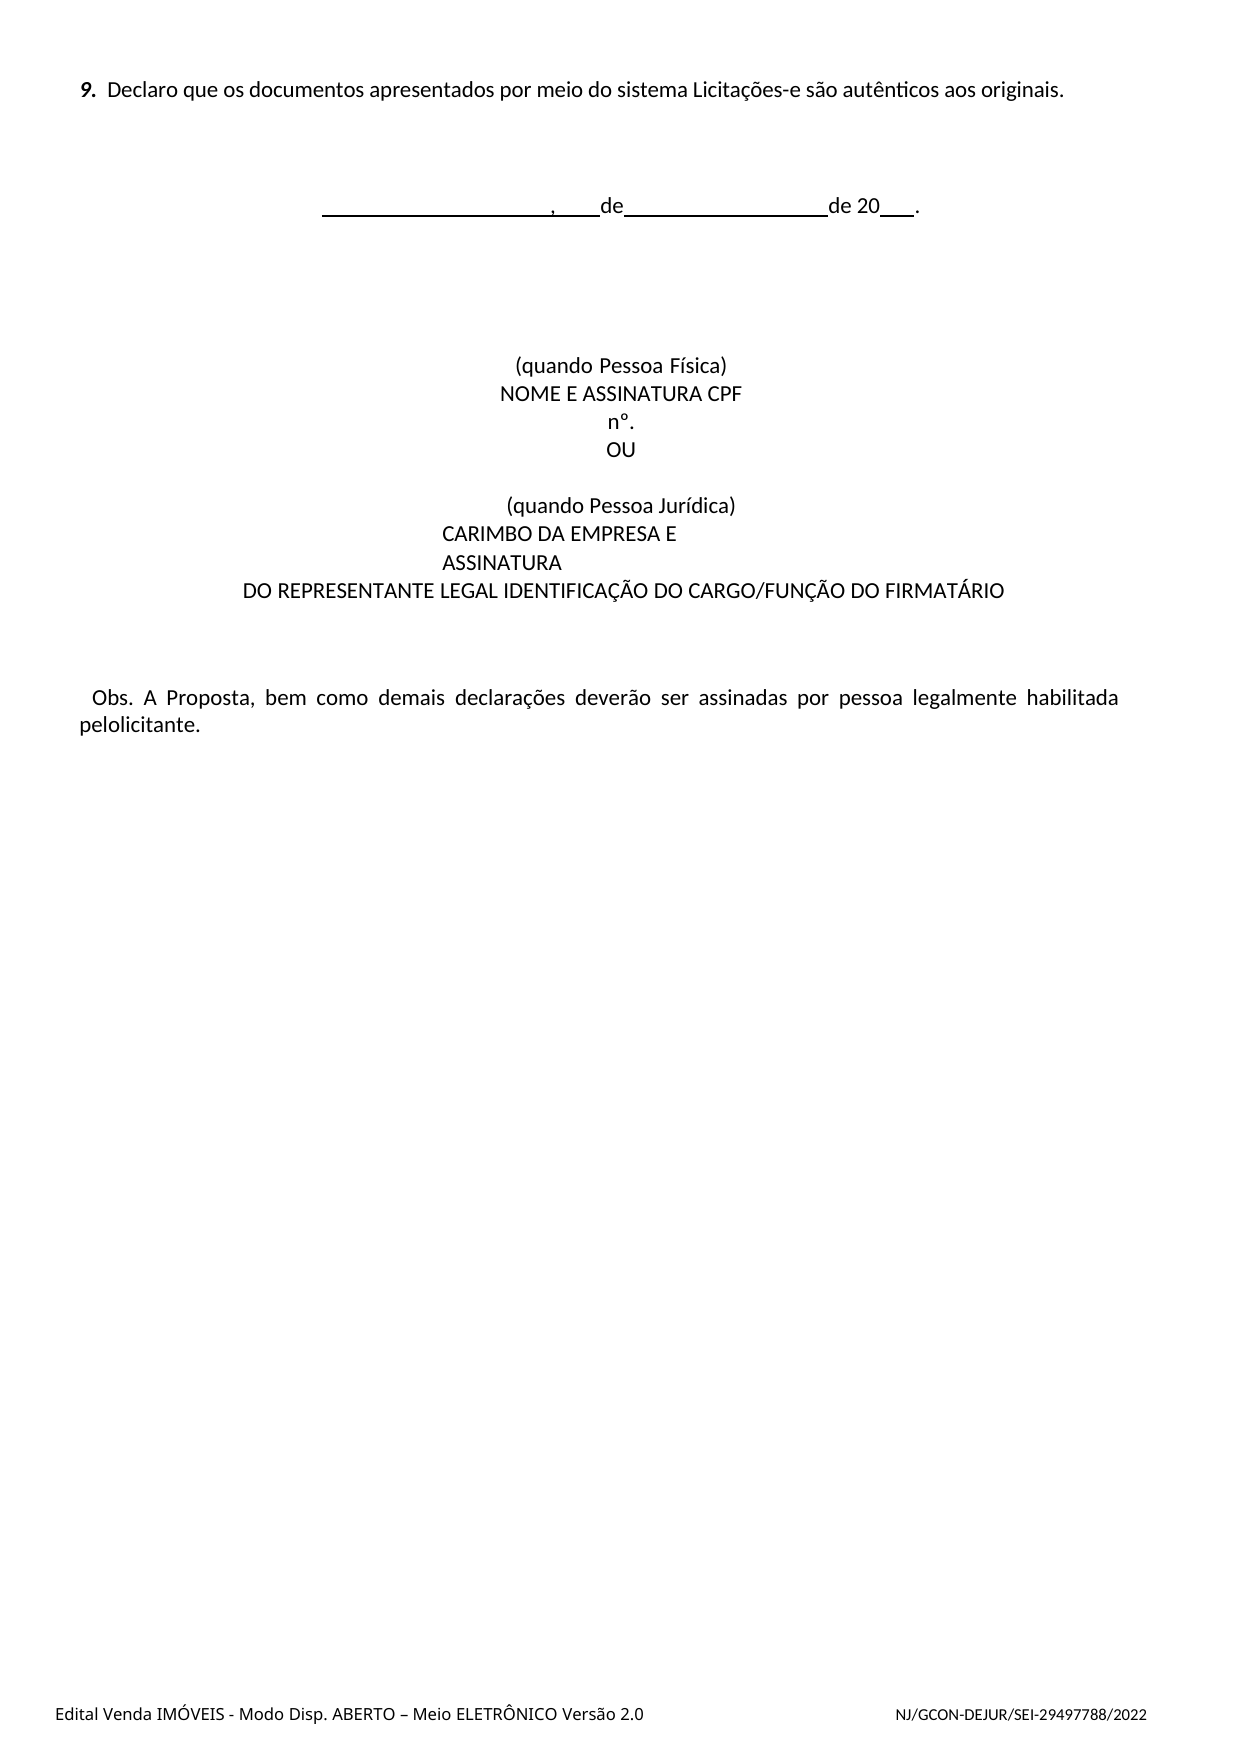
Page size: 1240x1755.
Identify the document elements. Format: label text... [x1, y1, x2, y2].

text OU [63, 436, 1179, 463]
text (quando Pessoa Física) NOME E ASSINATURA CPF nº. [485, 351, 757, 435]
text (quando Pessoa Jurídica) CARIMBO DA EMPRESA E ASSINATURA [442, 492, 799, 576]
text Obs. A Proposta, bem como demais declarações deverão ser assinadas por pessoa legalmente habilitada pelolicitante. [79, 683, 1183, 739]
text , de de 20 . [58, 192, 1183, 219]
list Declaro que os documentos apresentados por meio do sistema Licitações-e são autênticos aos originais. [79, 75, 1162, 103]
text DO REPRESENTANTE LEGAL IDENTIFICAÇÃO DO CARGO/FUNÇÃO DO FIRMATÁRIO [243, 576, 1183, 604]
